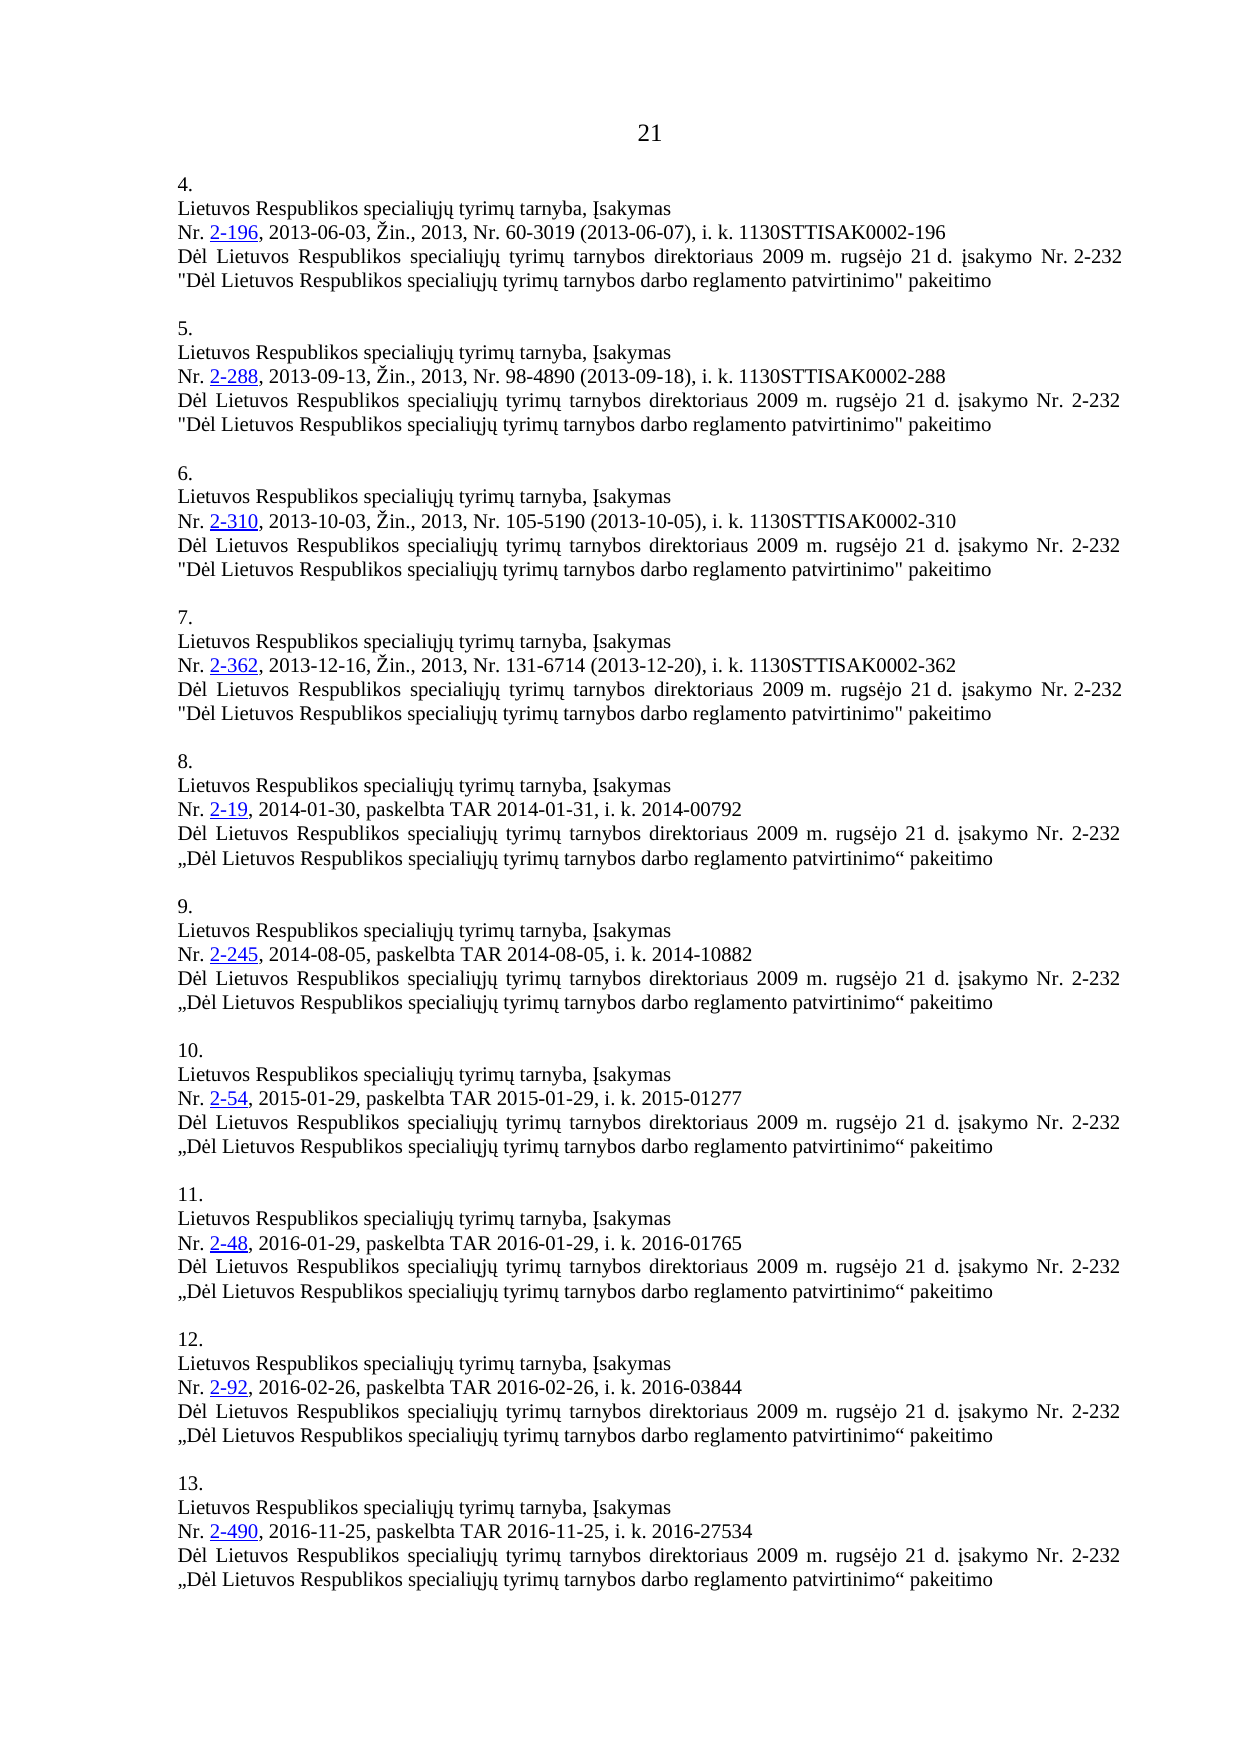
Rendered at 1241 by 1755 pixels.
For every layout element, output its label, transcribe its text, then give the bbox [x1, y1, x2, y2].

text Dėl Lietuvos Respublikos specialiųjų tyrimų tarnybos direktoriaus 2009 m. rugsėjo 21 d. įsakymo Nr. 2-232 "Dėl Lietuvos Respublikos specialiųjų tyrimų tarnybos darbo reglamento patvirtinimo" pakeitimo [177, 677, 1122, 725]
text Nr. 2-48, 2016-01-29, paskelbta TAR 2016-01-29, i. k. 2016-01765 [177, 1230, 1122, 1254]
text Lietuvos Respublikos specialiųjų tyrimų tarnyba, Įsakymas [177, 1495, 1122, 1519]
text Nr. 2-54, 2015-01-29, paskelbta TAR 2015-01-29, i. k. 2015-01277 [177, 1086, 1122, 1110]
text 5. [177, 316, 1122, 340]
text 10. [177, 1038, 1122, 1062]
text Dėl Lietuvos Respublikos specialiųjų tyrimų tarnybos direktoriaus 2009 m. rugsėjo 21 d. įsakymo Nr. 2-232 "Dėl Lietuvos Respublikos specialiųjų tyrimų tarnybos darbo reglamento patvirtinimo" pakeitimo [177, 244, 1122, 292]
text Lietuvos Respublikos specialiųjų tyrimų tarnyba, Įsakymas [177, 1062, 1122, 1086]
text Lietuvos Respublikos specialiųjų tyrimų tarnyba, Įsakymas [177, 629, 1122, 653]
text Dėl Lietuvos Respublikos specialiųjų tyrimų tarnybos direktoriaus 2009 m. rugsėjo 21 d. įsakymo Nr. 2-232 „Dėl Lietuvos Respublikos specialiųjų tyrimų tarnybos darbo reglamento patvirtinimo“ pakeitimo [177, 1110, 1122, 1158]
text Lietuvos Respublikos specialiųjų tyrimų tarnyba, Įsakymas [177, 196, 1122, 220]
text 11. [177, 1182, 1122, 1206]
text Dėl Lietuvos Respublikos specialiųjų tyrimų tarnybos direktoriaus 2009 m. rugsėjo 21 d. įsakymo Nr. 2-232 „Dėl Lietuvos Respublikos specialiųjų tyrimų tarnybos darbo reglamento patvirtinimo“ pakeitimo [177, 1399, 1122, 1447]
text Dėl Lietuvos Respublikos specialiųjų tyrimų tarnybos direktoriaus 2009 m. rugsėjo 21 d. įsakymo Nr. 2-232 "Dėl Lietuvos Respublikos specialiųjų tyrimų tarnybos darbo reglamento patvirtinimo" pakeitimo [177, 533, 1122, 581]
text 6. [177, 460, 1122, 484]
text Nr. 2-288, 2013-09-13, Žin., 2013, Nr. 98-4890 (2013-09-18), i. k. 1130STTISAK0002-288 [177, 364, 1122, 388]
text 8. [177, 749, 1122, 773]
text 9. [177, 893, 1122, 918]
text Dėl Lietuvos Respublikos specialiųjų tyrimų tarnybos direktoriaus 2009 m. rugsėjo 21 d. įsakymo Nr. 2-232 „Dėl Lietuvos Respublikos specialiųjų tyrimų tarnybos darbo reglamento patvirtinimo“ pakeitimo [177, 1543, 1122, 1591]
text 4. [177, 172, 1122, 196]
text Nr. 2-92, 2016-02-26, paskelbta TAR 2016-02-26, i. k. 2016-03844 [177, 1375, 1122, 1399]
text Nr. 2-196, 2013-06-03, Žin., 2013, Nr. 60-3019 (2013-06-07), i. k. 1130STTISAK0002-196 [177, 220, 1122, 244]
text 7. [177, 605, 1122, 629]
text Nr. 2-19, 2014-01-30, paskelbta TAR 2014-01-31, i. k. 2014-00792 [177, 797, 1122, 821]
text Nr. 2-490, 2016-11-25, paskelbta TAR 2016-11-25, i. k. 2016-27534 [177, 1519, 1122, 1543]
text Lietuvos Respublikos specialiųjų tyrimų tarnyba, Įsakymas [177, 918, 1122, 942]
text Lietuvos Respublikos specialiųjų tyrimų tarnyba, Įsakymas [177, 340, 1122, 364]
text Lietuvos Respublikos specialiųjų tyrimų tarnyba, Įsakymas [177, 773, 1122, 797]
text Lietuvos Respublikos specialiųjų tyrimų tarnyba, Įsakymas [177, 484, 1122, 508]
text Dėl Lietuvos Respublikos specialiųjų tyrimų tarnybos direktoriaus 2009 m. rugsėjo 21 d. įsakymo Nr. 2-232 "Dėl Lietuvos Respublikos specialiųjų tyrimų tarnybos darbo reglamento patvirtinimo" pakeitimo [177, 388, 1122, 436]
text 13. [177, 1471, 1122, 1495]
text Lietuvos Respublikos specialiųjų tyrimų tarnyba, Įsakymas [177, 1351, 1122, 1375]
text Dėl Lietuvos Respublikos specialiųjų tyrimų tarnybos direktoriaus 2009 m. rugsėjo 21 d. įsakymo Nr. 2-232 „Dėl Lietuvos Respublikos specialiųjų tyrimų tarnybos darbo reglamento patvirtinimo“ pakeitimo [177, 1254, 1122, 1303]
text Nr. 2-245, 2014-08-05, paskelbta TAR 2014-08-05, i. k. 2014-10882 [177, 942, 1122, 966]
text Nr. 2-310, 2013-10-03, Žin., 2013, Nr. 105-5190 (2013-10-05), i. k. 1130STTISAK0002-310 [177, 508, 1122, 533]
text Lietuvos Respublikos specialiųjų tyrimų tarnyba, Įsakymas [177, 1206, 1122, 1230]
text Dėl Lietuvos Respublikos specialiųjų tyrimų tarnybos direktoriaus 2009 m. rugsėjo 21 d. įsakymo Nr. 2-232 „Dėl Lietuvos Respublikos specialiųjų tyrimų tarnybos darbo reglamento patvirtinimo“ pakeitimo [177, 966, 1122, 1014]
text 12. [177, 1327, 1122, 1351]
text Nr. 2-362, 2013-12-16, Žin., 2013, Nr. 131-6714 (2013-12-20), i. k. 1130STTISAK0002-362 [177, 653, 1122, 677]
text Dėl Lietuvos Respublikos specialiųjų tyrimų tarnybos direktoriaus 2009 m. rugsėjo 21 d. įsakymo Nr. 2-232 „Dėl Lietuvos Respublikos specialiųjų tyrimų tarnybos darbo reglamento patvirtinimo“ pakeitimo [177, 821, 1122, 869]
